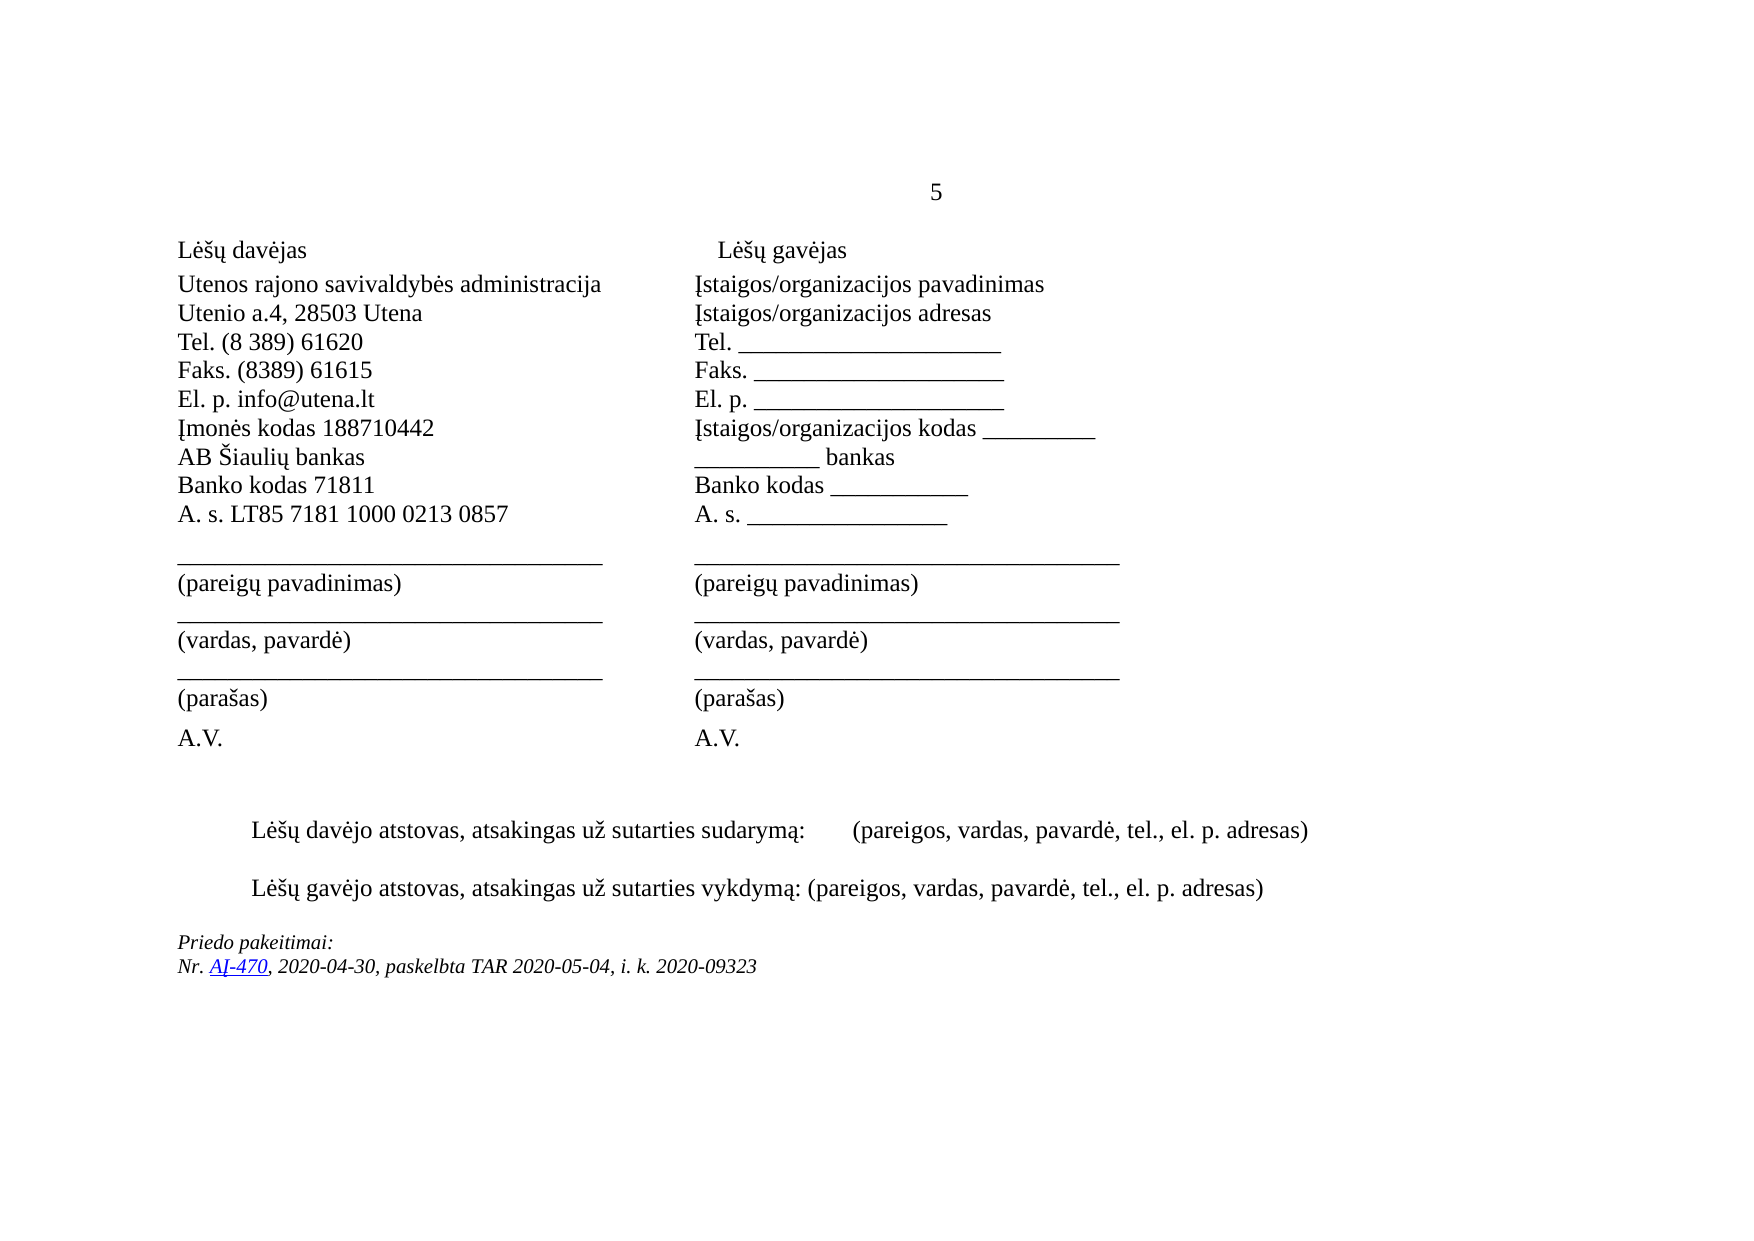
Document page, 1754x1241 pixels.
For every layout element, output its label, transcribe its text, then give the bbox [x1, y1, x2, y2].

table_header Utenos rajono savivaldybės administracija Utenio a.4, 28503 Utena Tel. (8 389) 61620 Faks. (8389) 61615 El. p. info@utena.lt Įmonės kodas 188710442 AB Šiaulių bankas Banko kodas 71811 A. s. LT85 7181 1000 0213 0857 [172, 264, 688, 534]
text Lėšų davėjo atstovas, atsakingas už sutarties sudarymą: (pareigos, vardas, pavardė, tel., el. p. adresas) [177, 815, 1695, 844]
text Lėšų gavėjo atstovas, atsakingas už sutarties vykdymą: (pareigos, vardas, pavardė, tel., el. p. adresas) [177, 873, 1695, 902]
table_cell A.V. [172, 718, 688, 758]
table_header Įstaigos/organizacijos pavadinimas Įstaigos/organizacijos adresas Tel. _____________________ Faks. ____________________ El. p. ____________________ Įstaigos/organizacijos kodas _________ __________ bankas Banko kodas ___________ A. s. ________________ [689, 264, 1131, 534]
table_cell A.V. [689, 718, 1131, 758]
text Lėšų davėjas Lėšų gavėjas [177, 235, 1695, 263]
table_cell __________________________________ (pareigų pavadinimas) __________________________________ (vardas, pavardė) __________________________________ (parašas) [172, 534, 688, 718]
text Priedo pakeitimai: [177, 930, 1695, 954]
text Nr. AĮ-470, 2020-04-30, paskelbta TAR 2020-05-04, i. k. 2020-09323 [177, 954, 1695, 978]
table_cell __________________________________(pareigų pavadinimas) __________________________________(vardas, pavardė) __________________________________ (parašas) [689, 534, 1131, 718]
